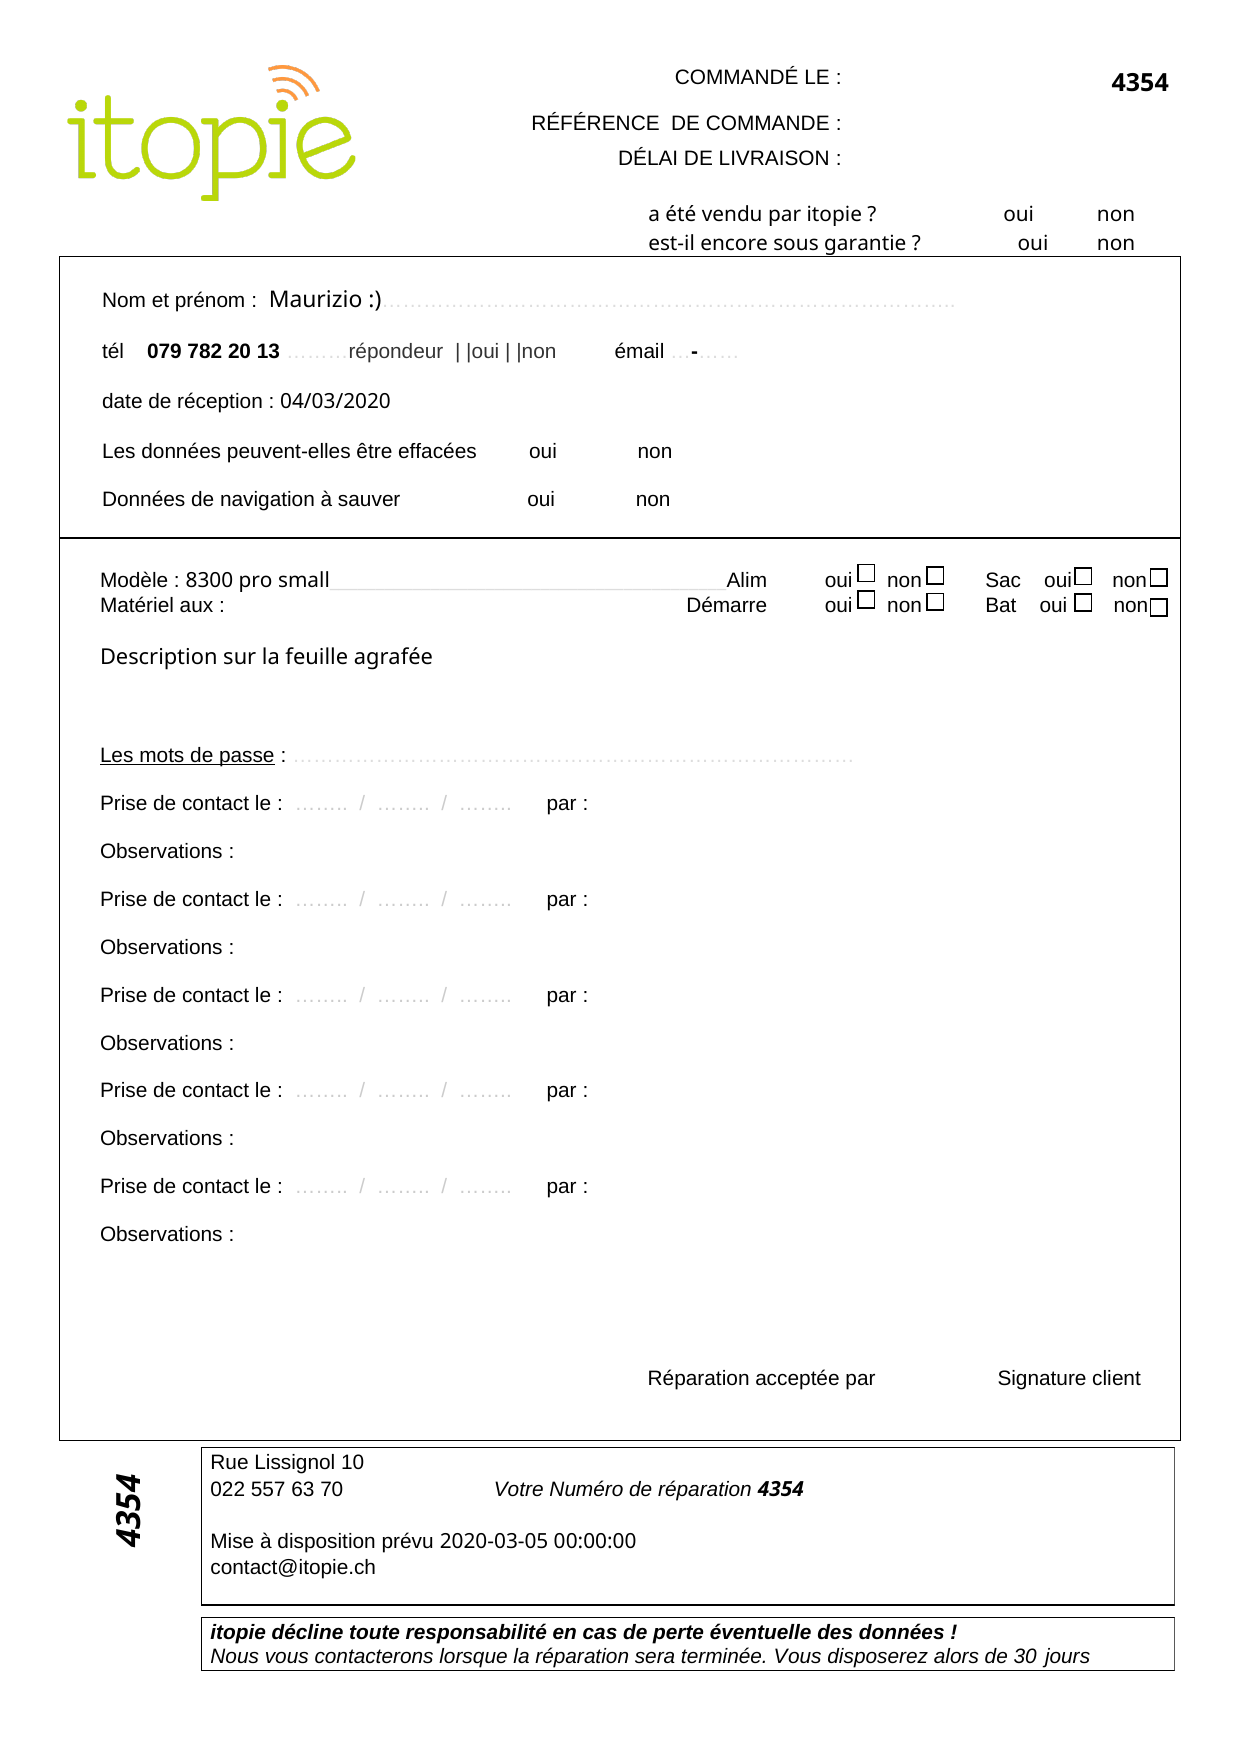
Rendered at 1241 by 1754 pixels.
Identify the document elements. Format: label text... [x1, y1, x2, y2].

text Observations : [60, 1219, 1180, 1246]
text Observations : [60, 836, 1180, 863]
table_cell [847, 140, 1180, 175]
picture [67, 65, 356, 201]
text Prise de contact le : …….. / …….. / …….. par : [60, 1075, 1180, 1102]
text Modèle : 8300 pro small Alim oui non Sac oui non [879, 562, 925, 590]
table_cell itopie décline toute responsabilité en cas de perte éventuelle des données ! Nous vous contacterons lorsque la réparation sera terminée. Vous disposerez alors de 30 jours [195, 1611, 1180, 1677]
text Réparation acceptée par Signature client [60, 1363, 1180, 1390]
text Modèle : 8300 pro small Alim oui non Sac oui non [60, 562, 856, 590]
text est-il encore sous garantie ? oui non [59, 228, 1181, 256]
table_header 4354 [847, 59, 1180, 104]
text Observations : [60, 1027, 1180, 1054]
table_cell [847, 105, 1180, 140]
text Nom et prénom : Maurizio :)……………………………………………………………………….. [60, 280, 1180, 314]
table_header 4354 [59, 1441, 195, 1677]
table_cell RÉFÉRENCE DE COMMANDE : [490, 105, 847, 140]
table_cell DÉLAI DE LIVRAISON : [490, 140, 847, 175]
table_header Rue Lissignol 10 022 557 63 70 Votre Numéro de réparation 4354 Mise à disposition prévu 2020-03-05 00:00:00 contact@itopie.ch [195, 1441, 1180, 1611]
text Observations : [60, 1123, 1180, 1150]
table_header COMMANDÉ LE : [490, 59, 847, 104]
text a été vendu par itopie ? oui non [59, 199, 1181, 228]
text Description sur la feuille agrafée [60, 638, 1180, 671]
text Données de navigation à sauver oui non [60, 484, 1180, 511]
text Observations : [60, 931, 1180, 958]
text Modèle : 8300 pro small Alim oui non Sac oui non [948, 562, 1180, 590]
text Prise de contact le : …….. / …….. / …….. par : [60, 979, 1180, 1006]
text Matériel aux : Démarre oui non Bat oui non [60, 590, 1180, 617]
text Prise de contact le : …….. / …….. / …….. par : [60, 1171, 1180, 1198]
text date de réception : 04/03/2020 [60, 383, 1180, 415]
text Prise de contact le : …….. / …….. / …….. par : [60, 788, 1180, 815]
text Les mots de passe : ……………………………………………………………………… [60, 740, 1180, 767]
text tél 079 782 20 13 ………répondeur | |oui | |non émail …-…… [60, 335, 1180, 362]
text Les données peuvent-elles être effacées oui non [60, 436, 1180, 463]
text Prise de contact le : …….. / …….. / …….. par : [60, 883, 1180, 911]
